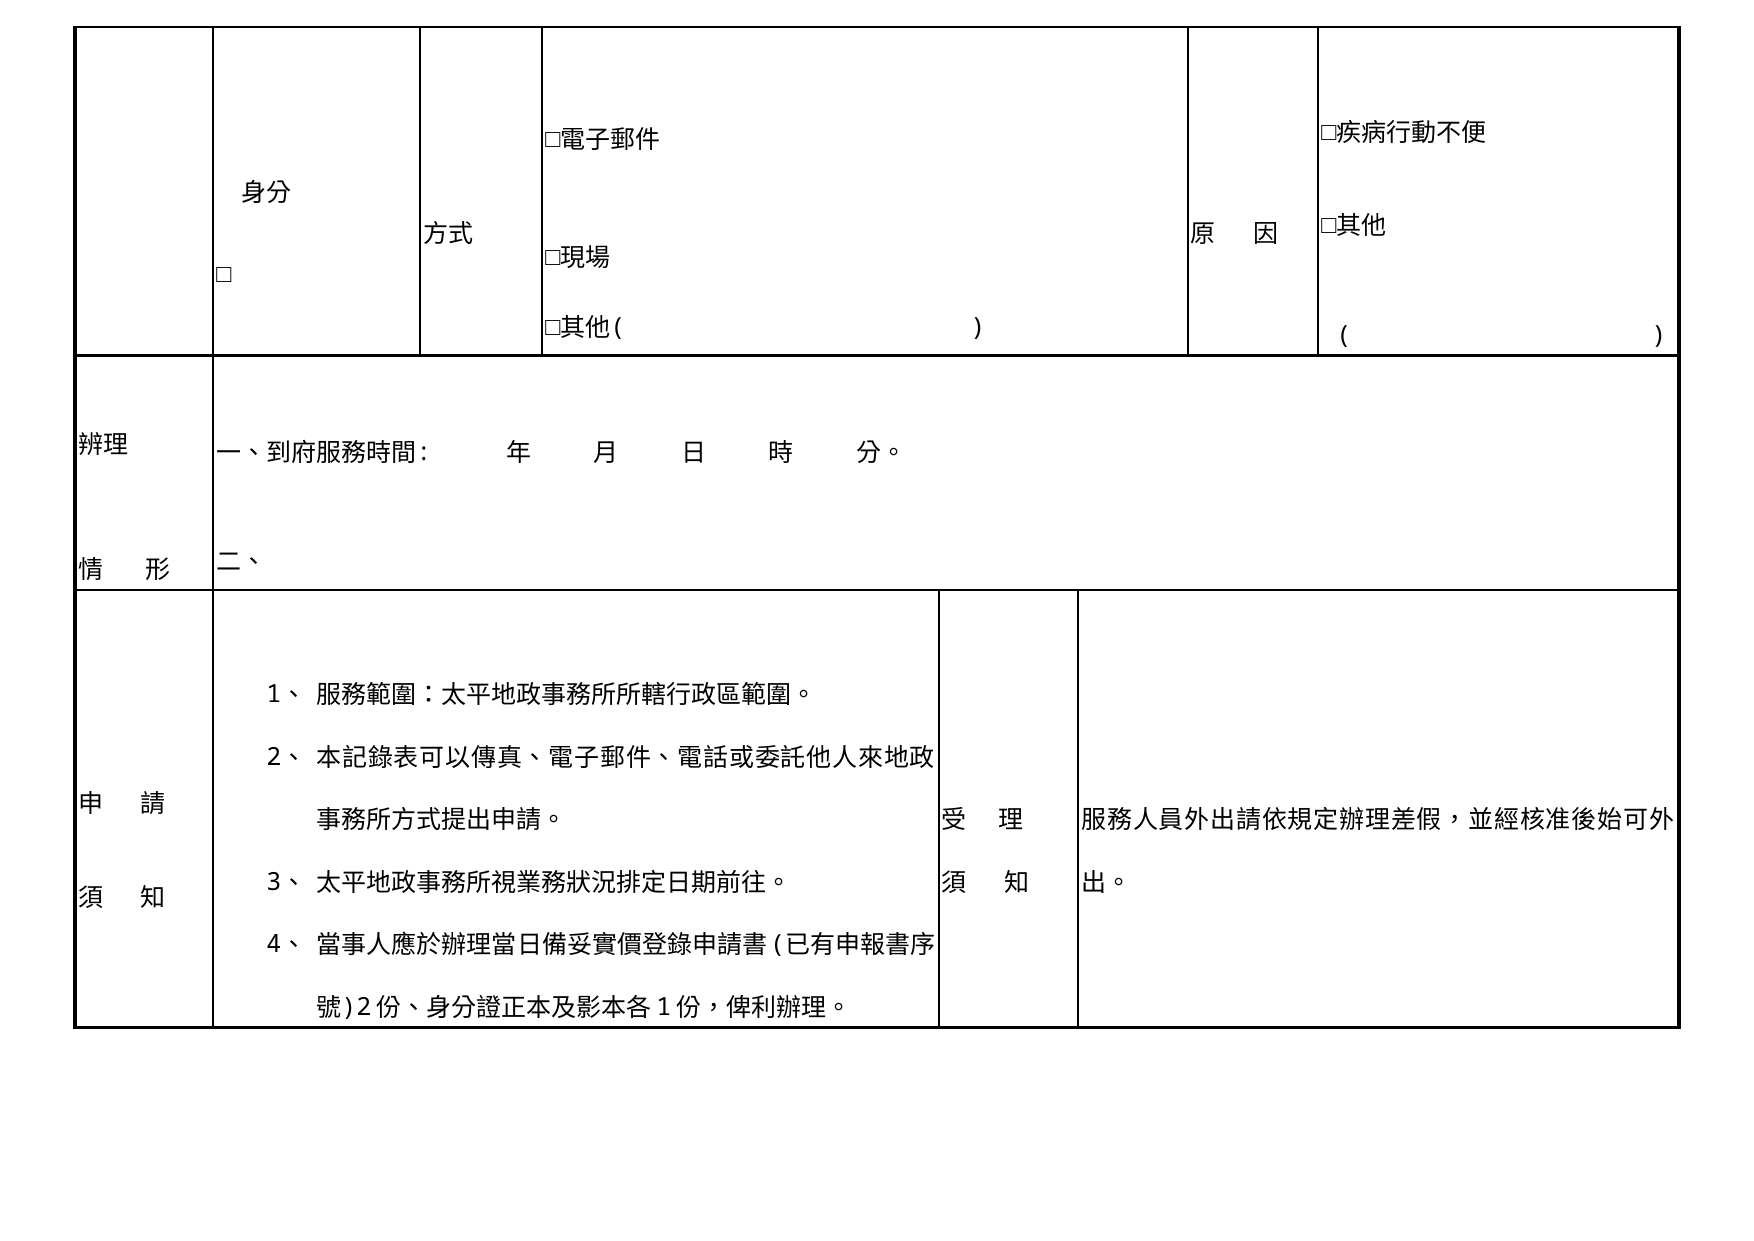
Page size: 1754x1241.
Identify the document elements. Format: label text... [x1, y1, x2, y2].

table_cell 身分 □ [214, 28, 419, 354]
table_cell [77, 28, 212, 354]
table_cell 申請 須知 [77, 591, 212, 1026]
table_cell □電子郵件 □現場 □其他( ) [543, 28, 1187, 354]
table_cell 辨理 情 形 [77, 357, 212, 588]
table_cell 一、到府服務時間: 年 月 日 時 分。 二、 [214, 357, 1677, 588]
table_cell 原因 [1189, 28, 1317, 354]
table_cell 方式 [421, 28, 541, 354]
table_cell □疾病行動不便 □其他 ( ) [1319, 28, 1677, 354]
table_cell 受理 須 知 [940, 591, 1077, 1026]
table_cell 服務人員外出請依規定辦理差假，並經核准後始可外出。 [1079, 591, 1677, 1026]
table_cell 服務範圍：太平地政事務所所轄行政區範圍。 本記錄表可以傳真、電子郵件、電話或委託他人來地政事務所方式提出申請。 太平地政事務所視業務狀況排定日期前往。 當事人應於辦理當日備妥實價登錄申請書(已有申報書序號)2份、身分證正本及影本各1份，俾利辦理。 [214, 591, 938, 1026]
